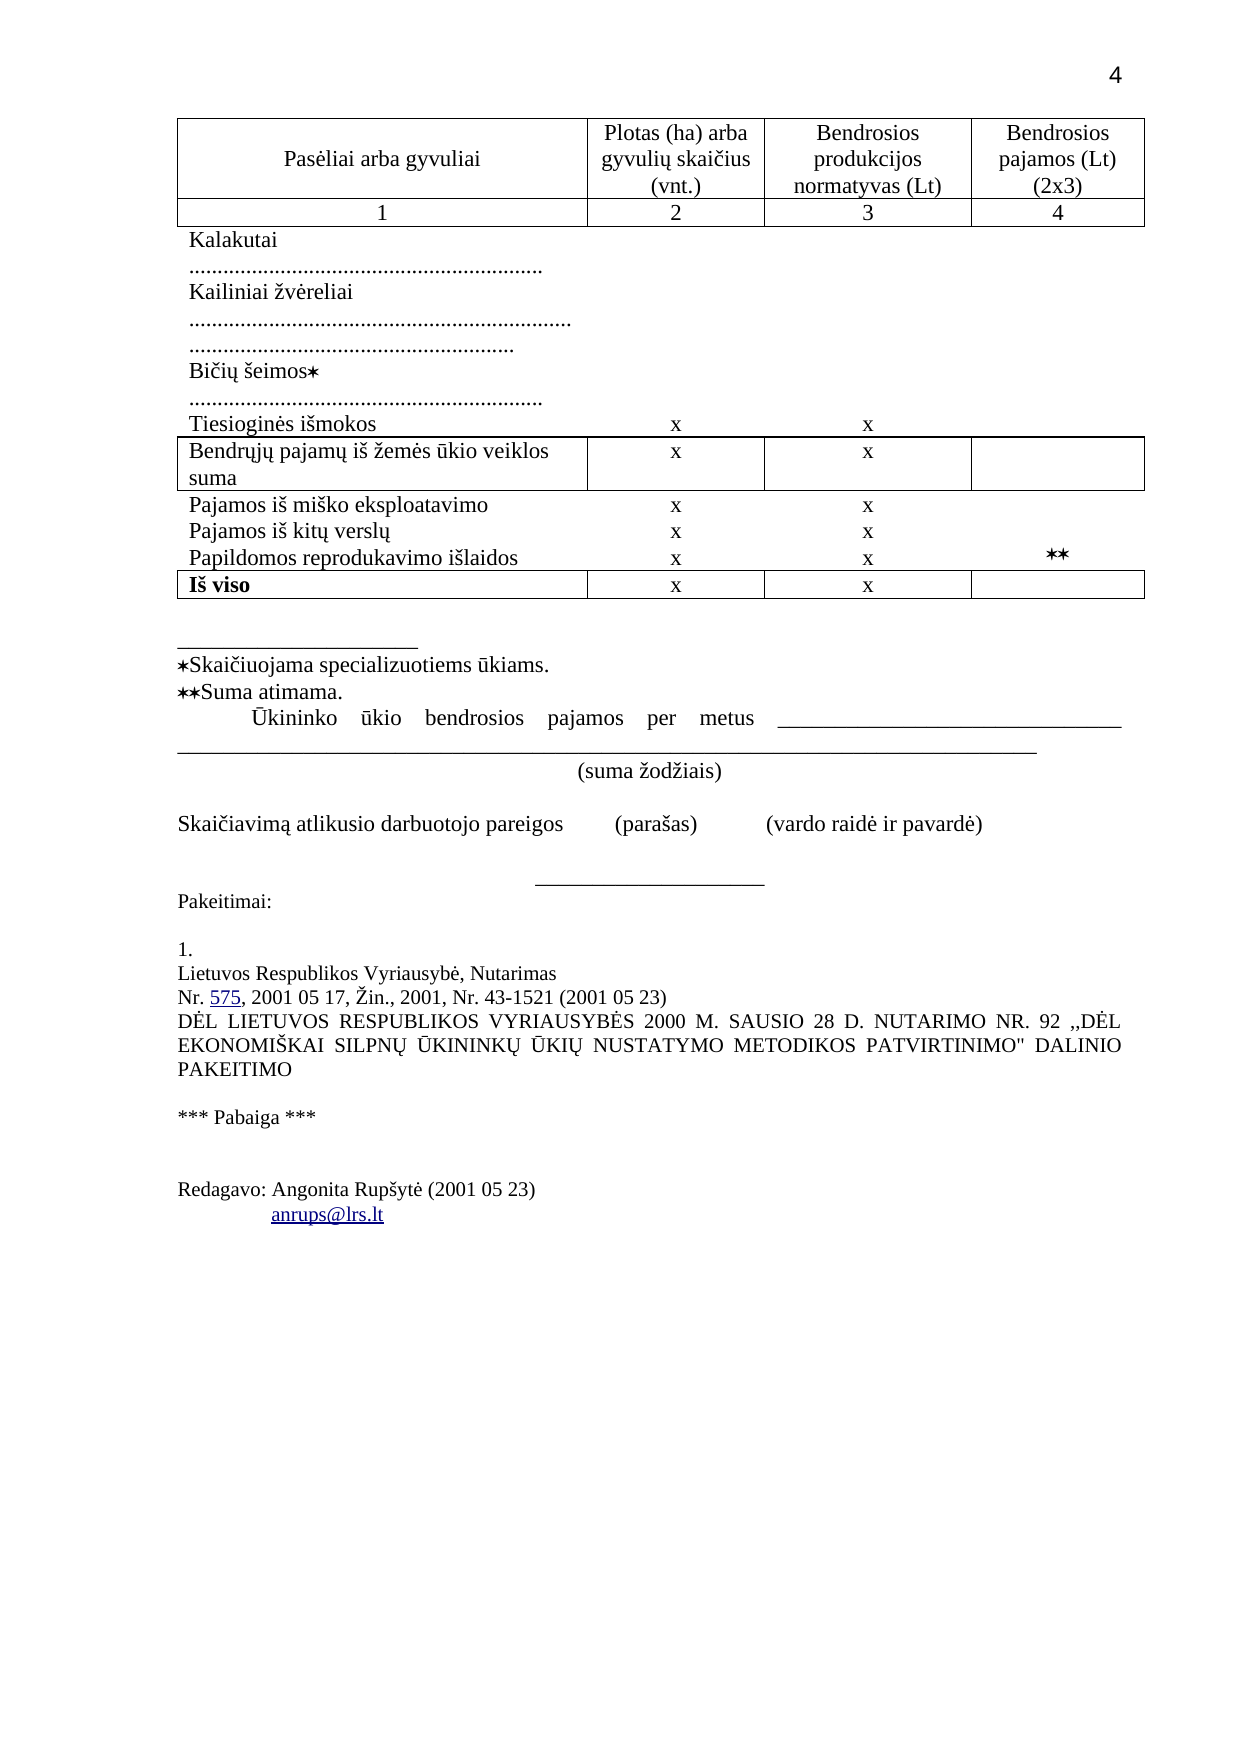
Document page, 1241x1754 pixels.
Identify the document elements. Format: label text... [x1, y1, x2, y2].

table_cell Kalakutai [177, 227, 587, 252]
table_cell .............................................................. [177, 384, 587, 410]
table_cell Tiesioginės išmokos [177, 410, 587, 436]
table_cell [971, 278, 1144, 305]
table_cell Papildomos reprodukavimo išlaidos [177, 544, 587, 570]
text Pakeitimai: [177, 889, 1122, 913]
table_cell Iš viso [178, 571, 587, 598]
table_cell [764, 384, 971, 410]
table_cell  [971, 544, 1144, 570]
table_cell x [588, 438, 764, 490]
text ____________________ [177, 862, 1122, 889]
table_cell [587, 358, 764, 384]
table_cell x [765, 571, 971, 598]
table_cell 4 [972, 199, 1144, 226]
text Skaičiavimą atlikusio darbuotojo pareigos (parašas) (vardo raidė ir pavardė) [177, 809, 1122, 836]
table_cell [587, 227, 764, 252]
table_cell ............................................................................................................................ [177, 305, 587, 357]
table_cell [587, 278, 764, 305]
table_cell x [764, 544, 971, 570]
table_cell [971, 491, 1144, 518]
table_header Bendrosios produkcijos normatyvas (Lt) [765, 119, 971, 198]
table_cell Bendrųjų pajamų iš žemės ūkio veiklos suma [178, 438, 587, 490]
table_cell [764, 305, 971, 357]
table_cell [971, 305, 1144, 357]
table_cell [971, 410, 1144, 436]
table_cell [764, 227, 971, 252]
table_cell [971, 518, 1144, 544]
text _____________________ [177, 625, 1122, 651]
table_cell [587, 305, 764, 357]
text *** Pabaiga *** [177, 1105, 1122, 1129]
table_cell [972, 571, 1144, 598]
text (suma žodžiais) [177, 757, 1122, 783]
text Ūkininko ūkio bendrosios pajamos per metus ______________________________ ___________________________________________________________________________ [177, 704, 1122, 757]
table_cell [971, 358, 1144, 384]
text Redagavo: Angonita Rupšytė (2001 05 23) [177, 1177, 1122, 1201]
table_cell 2 [588, 199, 764, 226]
table_cell 1 [178, 199, 587, 226]
text 1. [177, 937, 1122, 961]
table_cell x [764, 410, 971, 436]
table_cell x [587, 410, 764, 436]
table_cell [764, 252, 971, 278]
text Suma atimama. [177, 678, 1122, 704]
text DĖL LIETUVOS RESPUBLIKOS VYRIAUSYBĖS 2000 M. SAUSIO 28 D. NUTARIMO NR. 92 ,,DĖL EKONOMIŠKAI SILPNŲ ŪKININKŲ ŪKIŲ NUSTATYMO METODIKOS PATVIRTINIMO" DALINIO PAKEITIMO [177, 1009, 1122, 1081]
table_cell [587, 384, 764, 410]
table_cell 3 [765, 199, 971, 226]
table_cell x [588, 571, 764, 598]
table_cell [971, 227, 1144, 252]
table_header Bendrosios pajamos (Lt) (2x3) [972, 119, 1144, 198]
table_cell x [764, 491, 971, 518]
table_cell x [587, 518, 764, 544]
table_cell [587, 252, 764, 278]
table_cell x [587, 544, 764, 570]
table_cell x [587, 491, 764, 518]
table_header Pasėliai arba gyvuliai [178, 119, 587, 198]
text Nr. 575, 2001 05 17, Žin., 2001, Nr. 43-1521 (2001 05 23) [177, 985, 1122, 1009]
table_cell Pajamos iš miško eksploatavimo [177, 491, 587, 518]
text anrups@lrs.lt [177, 1201, 1122, 1226]
table_cell [971, 384, 1144, 410]
table_header Plotas (ha) arba gyvulių skaičius (vnt.) [588, 119, 764, 198]
table_cell [764, 278, 971, 305]
table_cell [972, 438, 1144, 490]
table_cell x [765, 438, 971, 490]
table_cell .............................................................. [177, 252, 587, 278]
table_cell x [764, 518, 971, 544]
text Lietuvos Respublikos Vyriausybė, Nutarimas [177, 961, 1122, 985]
table_cell [971, 252, 1144, 278]
text Skaičiuojama specializuotiems ūkiams. [177, 651, 1122, 678]
table_cell Kailiniai žvėreliai [177, 278, 587, 305]
table_cell Bičių šeimos [177, 358, 587, 384]
table_cell Pajamos iš kitų verslų [177, 518, 587, 544]
table_cell [764, 358, 971, 384]
